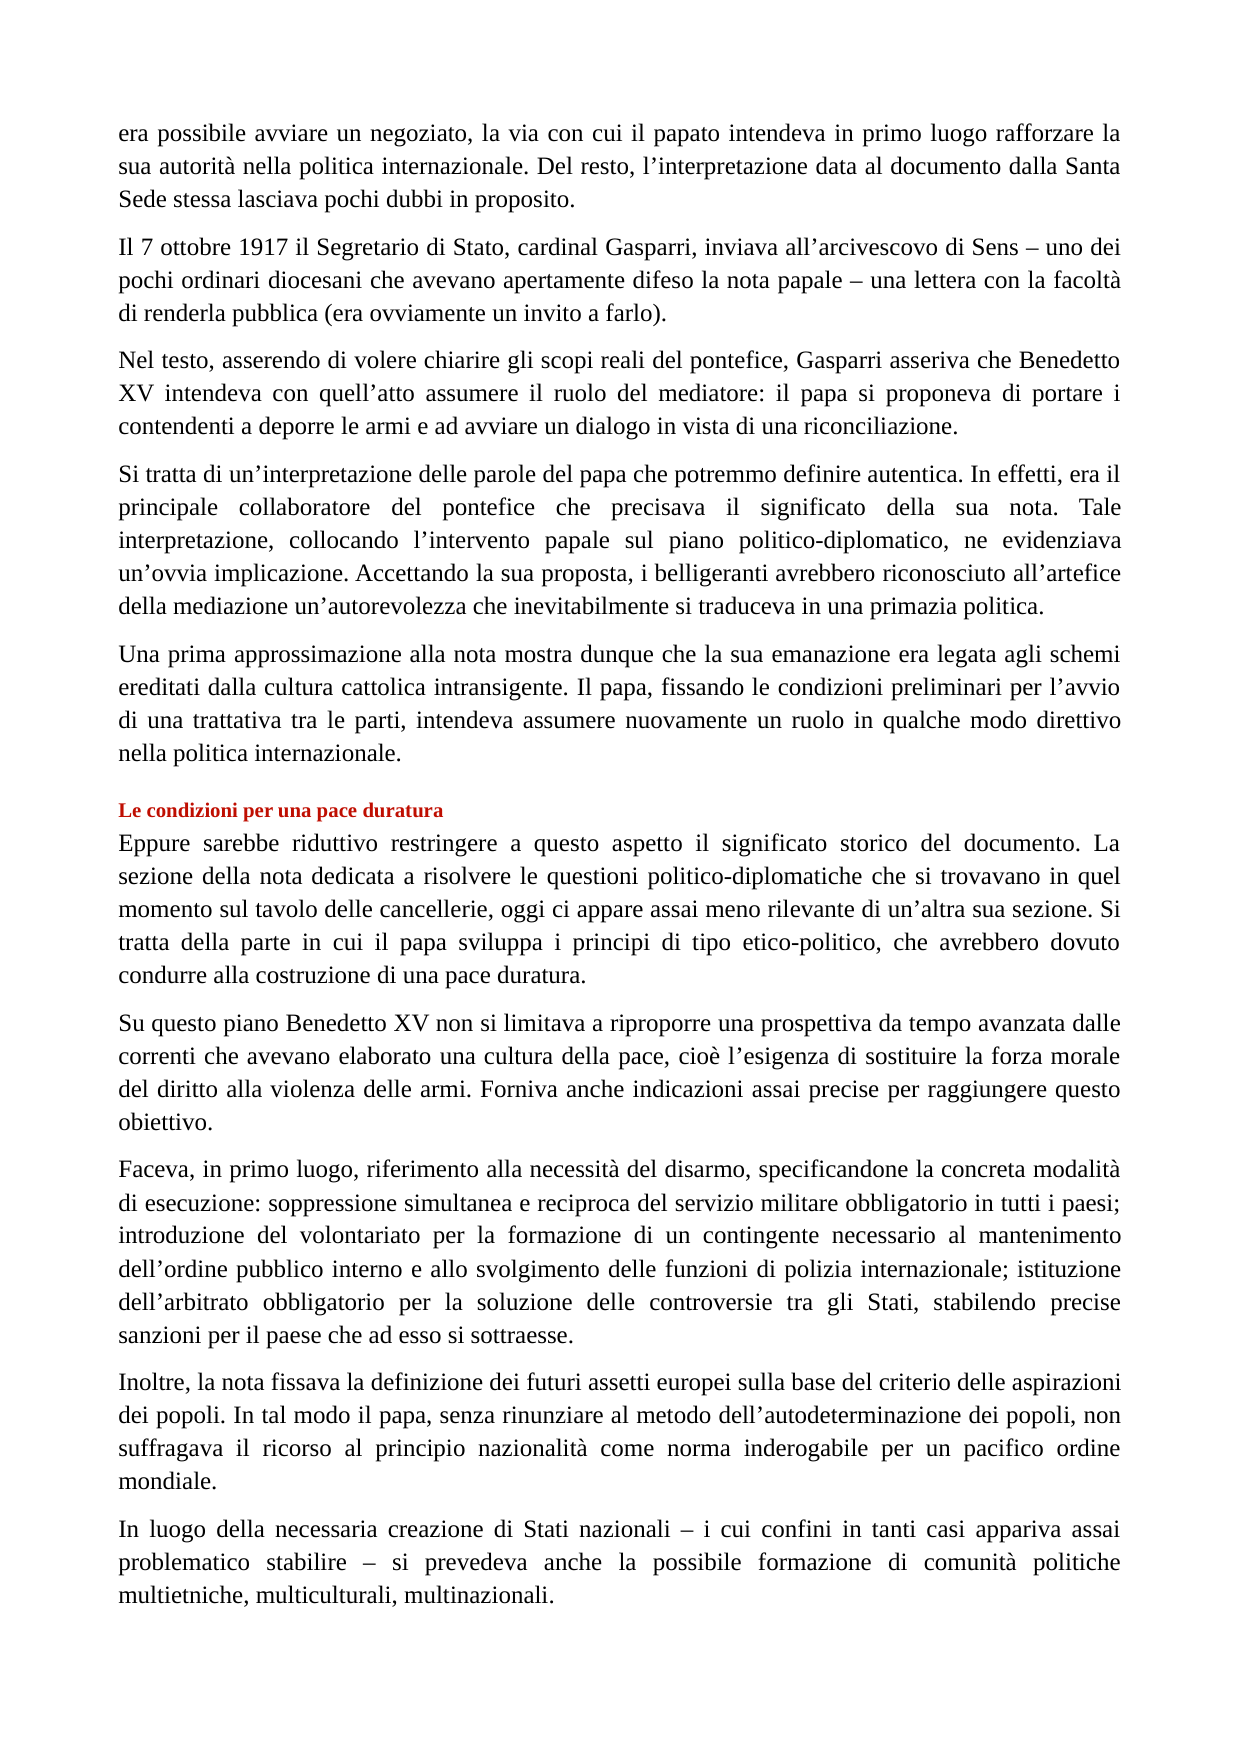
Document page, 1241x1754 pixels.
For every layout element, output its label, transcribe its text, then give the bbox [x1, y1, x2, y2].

text Faceva, in primo luogo, riferimento alla necessità del disarmo, specificandone la concreta modalità di esecuzione: soppressione simultanea e reciproca del servizio militare obbligatorio in tutti i paesi; introduzione del volontariato per la formazione di un contingente necessario al mantenimento dell’ordine pubblico interno e allo svolgimento delle funzioni di polizia internazionale; istituzione dell’arbitrato obbligatorio per la soluzione delle controversie tra gli Stati, stabilendo precise sanzioni per il paese che ad esso si sottraesse. [118, 1154, 1122, 1348]
text Una prima approssimazione alla nota mostra dunque che la sua emanazione era legata agli schemi ereditati dalla cultura cattolica intransigente. Il papa, fissando le condizioni preliminari per l’avvio di una trattativa tra le parti, intendeva assumere nuovamente un ruolo in qualche modo direttivo nella politica internazionale. [118, 639, 1122, 767]
text In luogo della necessaria creazione di Stati nazionali – i cui confini in tanti casi appariva assai problematico stabilire – si prevedeva anche la possibile formazione di comunità politiche multietniche, multiculturali, multinazionali. [118, 1514, 1122, 1609]
text Su questo piano Benedetto XV non si limitava a riproporre una prospettiva da tempo avanzata dalle correnti che avevano elaborato una cultura della pace, cioè l’esigenza di sostituire la forza morale del diritto alla violenza delle armi. Forniva anche indicazioni assai precise per raggiungere questo obiettivo. [118, 1008, 1122, 1136]
text era possibile avviare un negoziato, la via con cui il papato intendeva in primo luogo rafforzare la sua autorità nella politica internazionale. Del resto, l’interpretazione data al documento dalla Santa Sede stessa lasciava pochi dubbi in proposito. [118, 118, 1122, 213]
text Inoltre, la nota fissava la definizione dei futuri assetti europei sulla base del criterio delle aspirazioni dei popoli. In tal modo il papa, senza rinunziare al metodo dell’autodeterminazione dei popoli, non suffragava il ricorso al principio nazionalità come norma inderogabile per un pacifico ordine mondiale. [118, 1367, 1122, 1495]
text Si tratta di un’interpretazione delle parole del papa che potremmo definire autentica. In effetti, era il principale collaboratore del pontefice che precisava il significato della sua nota. Tale interpretazione, collocando l’intervento papale sul piano politico-diplomatico, ne evidenziava un’ovvia implicazione. Accettando la sua proposta, i belligeranti avrebbero riconosciuto all’artefice della mediazione un’autorevolezza che inevitabilmente si traduceva in una primazia politica. [118, 459, 1122, 620]
text Il 7 ottobre 1917 il Segretario di Stato, cardinal Gasparri, inviava all’arcivescovo di Sens – uno dei pochi ordinari diocesani che avevano apertamente difeso la nota papale – una lettera con la facoltà di renderla pubblica (era ovviamente un invito a farlo). [118, 232, 1122, 327]
text Eppure sarebbe riduttivo restringere a questo aspetto il significato storico del documento. La sezione della nota dedicata a risolvere le questioni politico-diplomatiche che si trovavano in quel momento sul tavolo delle cancellerie, oggi ci appare assai meno rilevante di un’altra sua sezione. Si tratta della parte in cui il papa sviluppa i principi di tipo etico-politico, che avrebbero dovuto condurre alla costruzione di una pace duratura. [118, 828, 1122, 989]
subtitle Le condizioni per una pace duratura [118, 798, 1122, 822]
text Nel testo, asserendo di volere chiarire gli scopi reali del pontefice, Gasparri asseriva che Benedetto XV intendeva con quell’atto assumere il ruolo del mediatore: il papa si proponeva di portare i contendenti a deporre le armi e ad avviare un dialogo in vista di una riconciliazione. [118, 345, 1122, 440]
